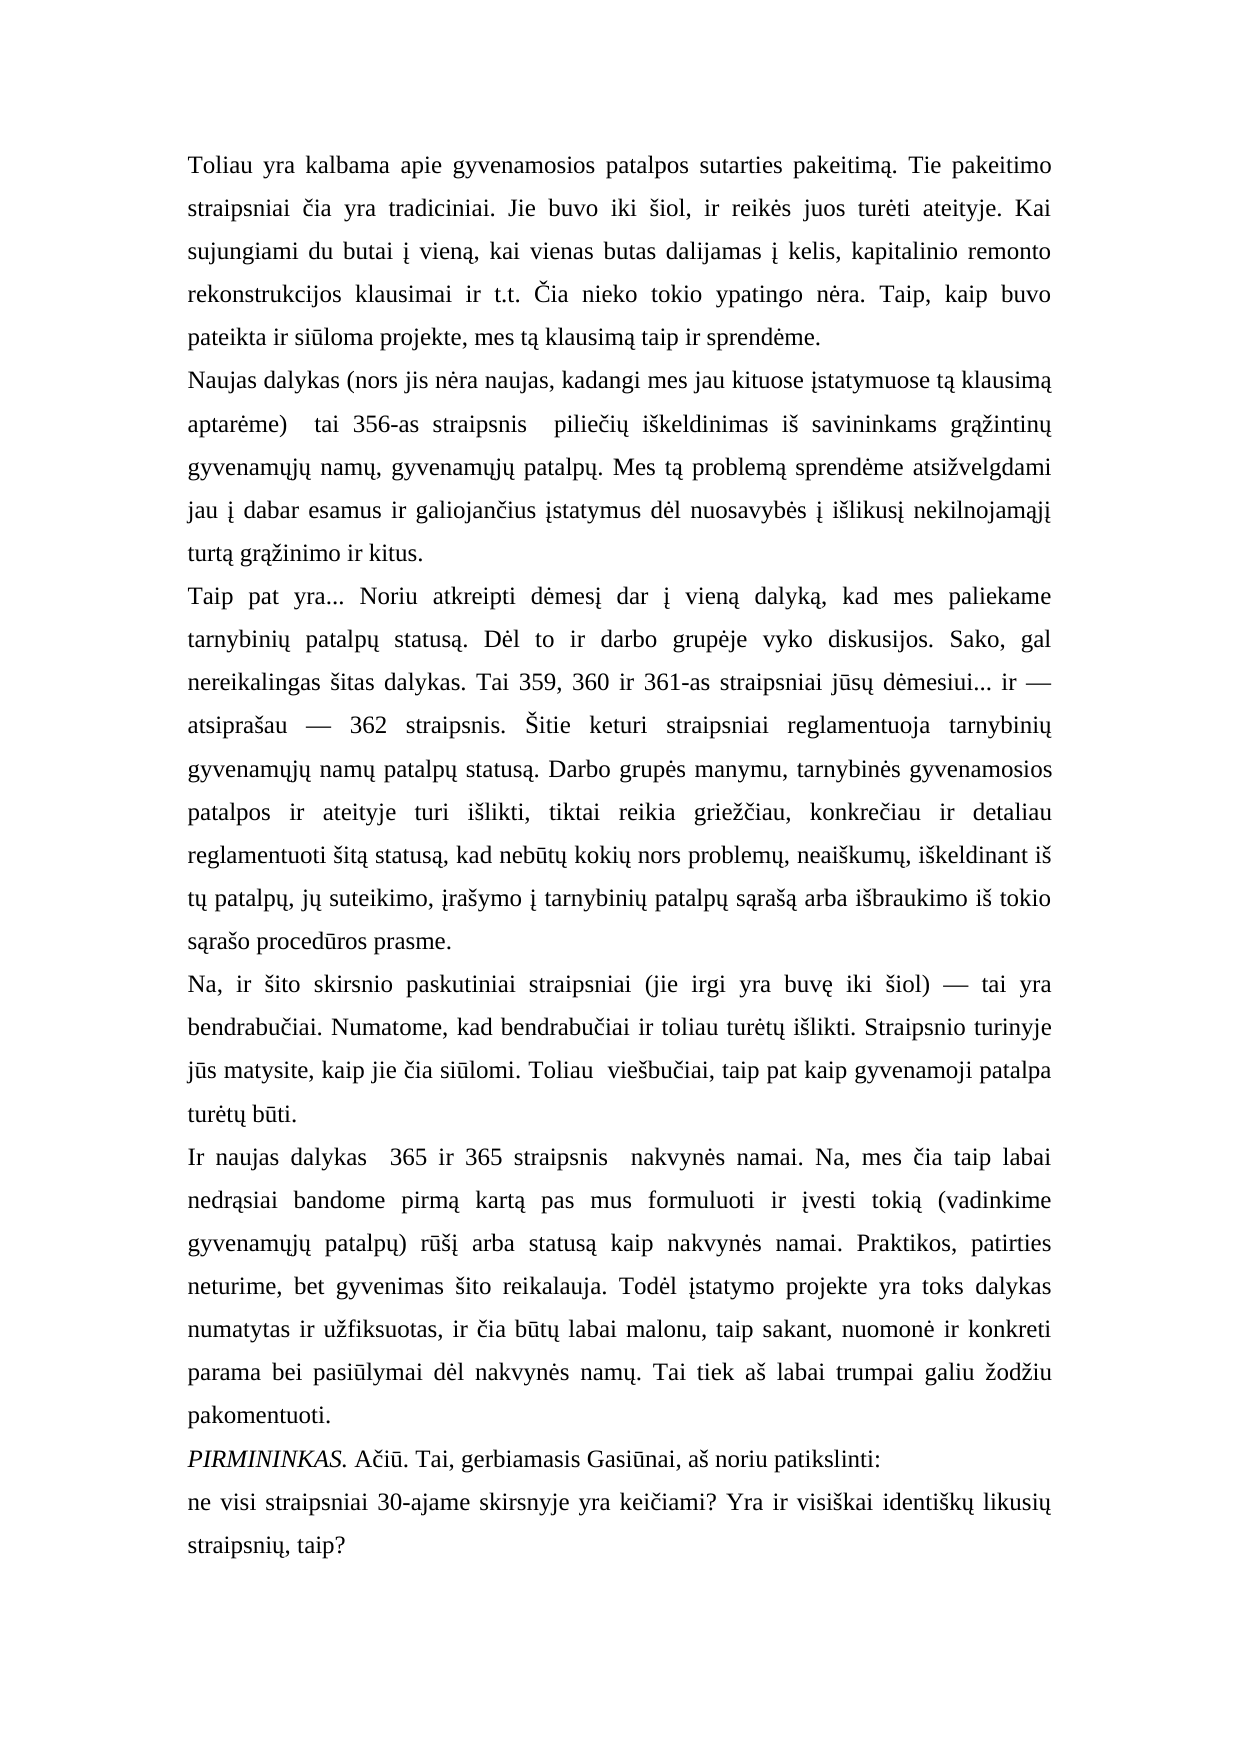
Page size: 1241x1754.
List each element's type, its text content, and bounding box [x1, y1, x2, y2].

text Ir naujas dalykas 365 ir 365 straipsnis nakvynės namai. Na, mes čia taip labai nedrąsiai bandome pirmą kartą pas mus formuluoti ir įvesti tokią (vadinkime gyvenamųjų patalpų) rūšį arba statusą kaip nakvynės namai. Praktikos, patirties neturime, bet gyvenimas šito reikalauja. Todėl įstatymo projekte yra toks dalykas numatytas ir užfiksuotas, ir čia būtų labai malonu, taip sakant, nuomonė ir konkreti parama bei pasiūlymai dėl nakvynės namų. Tai tiek aš labai trumpai galiu žodžiu pakomentuoti. [187, 1142, 1053, 1429]
text Taip pat yra... Noriu atkreipti dėmesį dar į vieną dalyką, kad mes paliekame tarnybinių patalpų statusą. Dėl to ir darbo grupėje vyko diskusijos. Sako, gal nereikalingas šitas dalykas. Tai 359, 360 ir 361-as straipsniai jūsų dėmesiui... ir — atsiprašau — 362 straipsnis. Šitie keturi straipsniai reglamentuoja tarnybinių gyvenamųjų namų patalpų statusą. Darbo grupės manymu, tarnybinės gyvenamosios patalpos ir ateityje turi išlikti, tiktai reikia griežčiau, konkrečiau ir detaliau reglamentuoti šitą statusą, kad nebūtų kokių nors problemų, neaiškumų, iškeldinant iš tų patalpų, jų suteikimo, įrašymo į tarnybinių patalpų sąrašą arba išbraukimo iš tokio sąrašo procedūros prasme. [187, 581, 1053, 955]
text Naujas dalykas (nors jis nėra naujas, kadangi mes jau kituose įstatymuose tą klausimą aptarėme) tai 356-as straipsnis piliečių iškeldinimas iš savininkams grąžintinų gyvenamųjų namų, gyvenamųjų patalpų. Mes tą problemą sprendėme atsižvelgdami jau į dabar esamus ir galiojančius įstatymus dėl nuosavybės į išlikusį nekilnojamąjį turtą grąžinimo ir kitus. [187, 366, 1053, 567]
text PIRMININKAS. Ačiū. Tai, gerbiamasis Gasiūnai, aš noriu patikslinti: [187, 1444, 1053, 1472]
text Na, ir šito skirsnio paskutiniai straipsniai (jie irgi yra buvę iki šiol) — tai yra bendrabučiai. Numatome, kad bendrabučiai ir toliau turėtų išlikti. Straipsnio turinyje jūs matysite, kaip jie čia siūlomi. Toliau viešbučiai, taip pat kaip gyvenamoji patalpa turėtų būti. [187, 969, 1053, 1127]
text Toliau yra kalbama apie gyvenamosios patalpos sutarties pakeitimą. Tie pakeitimo straipsniai čia yra tradiciniai. Jie buvo iki šiol, ir reikės juos turėti ateityje. Kai sujungiami du butai į vieną, kai vienas butas dalijamas į kelis, kapitalinio remonto rekonstrukcijos klausimai ir t.t. Čia nieko tokio ypatingo nėra. Taip, kaip buvo pateikta ir siūloma projekte, mes tą klausimą taip ir sprendėme. [187, 150, 1053, 351]
text ne visi straipsniai 30-ajame skirsnyje yra keičiami? Yra ir visiškai identiškų likusių straipsnių, taip? [187, 1487, 1053, 1559]
